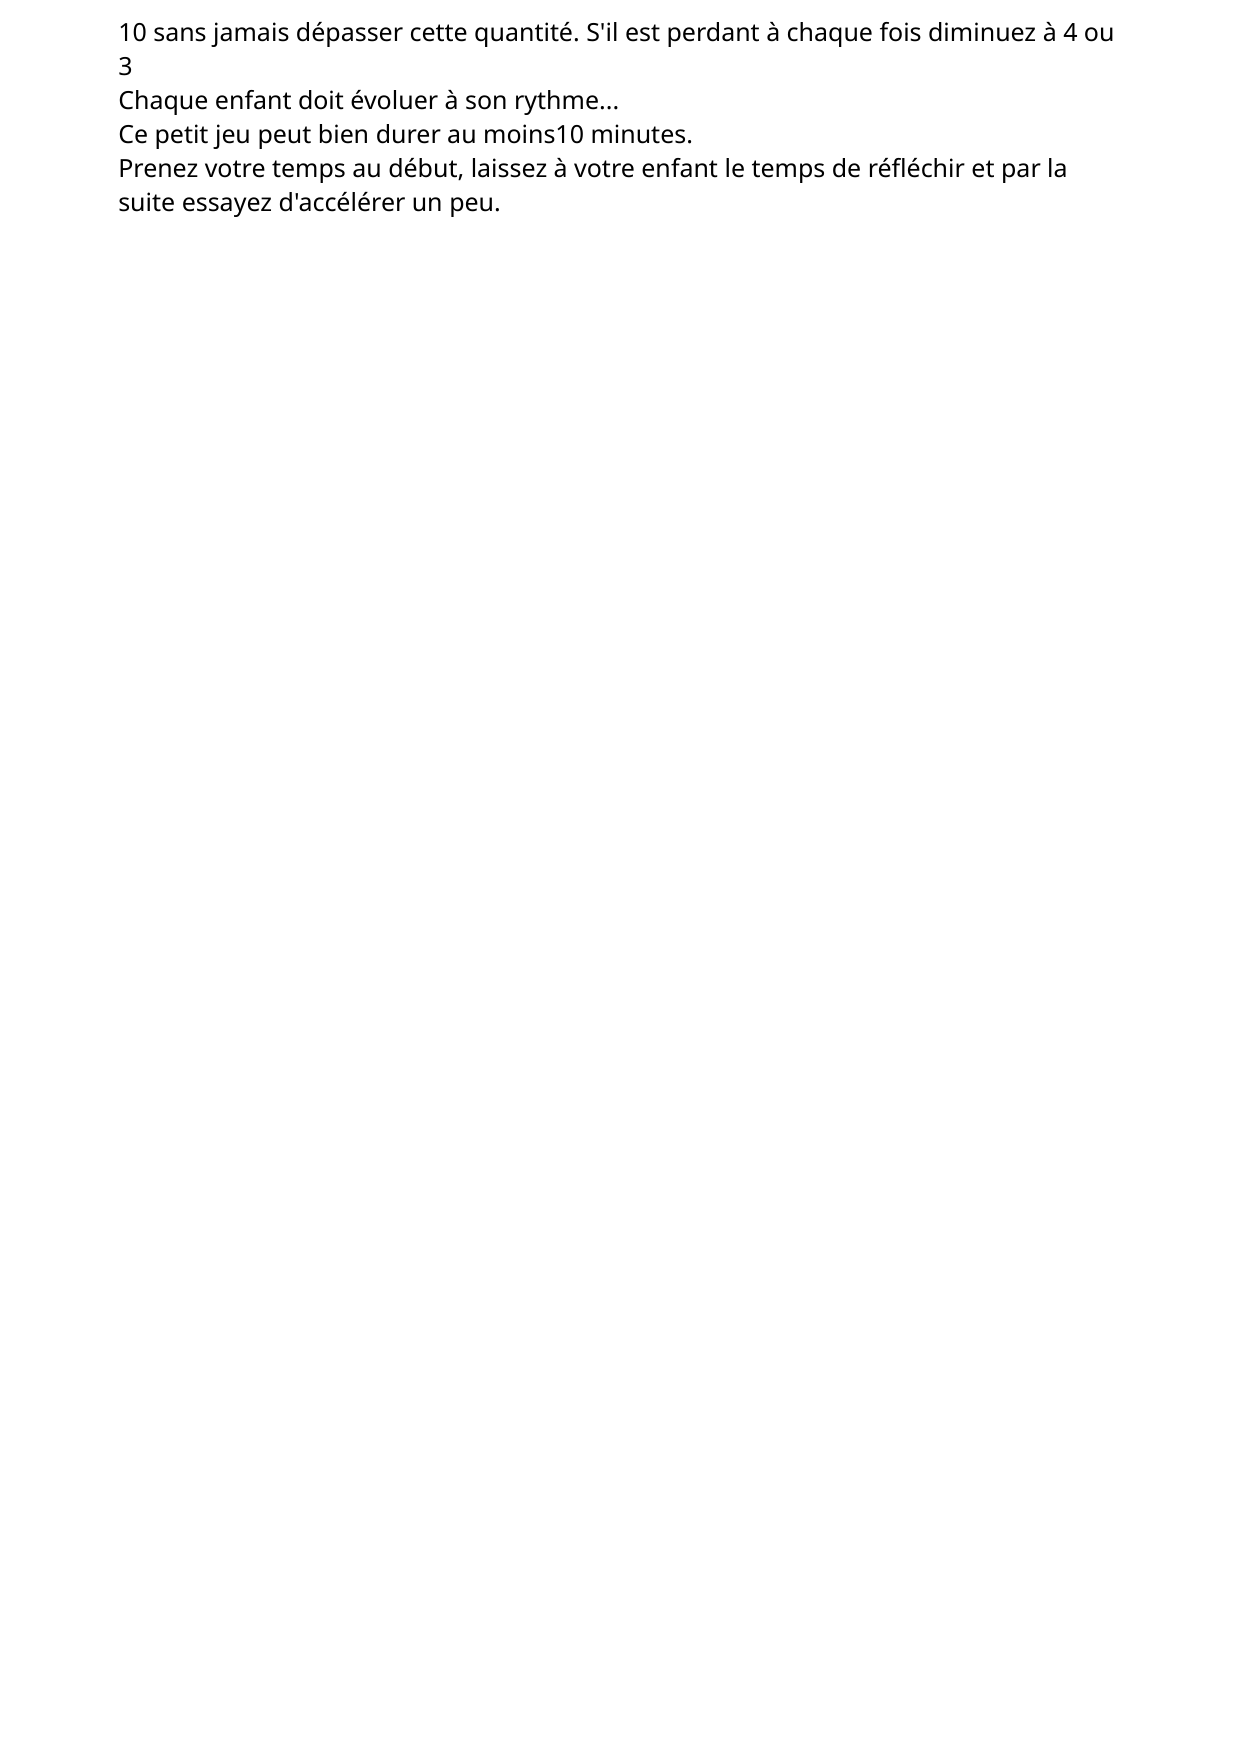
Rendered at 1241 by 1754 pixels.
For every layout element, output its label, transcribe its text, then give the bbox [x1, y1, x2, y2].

text 10 sans jamais dépasser cette quantité. S'il est perdant à chaque fois diminuez à 4 ou 3 [118, 15, 1122, 83]
text Chaque enfant doit évoluer à son rythme... [118, 83, 1122, 117]
text Prenez votre temps au début, laissez à votre enfant le temps de réfléchir et par la suite essayez d'accélérer un peu. [118, 151, 1122, 219]
text Ce petit jeu peut bien durer au moins10 minutes. [118, 117, 1122, 151]
